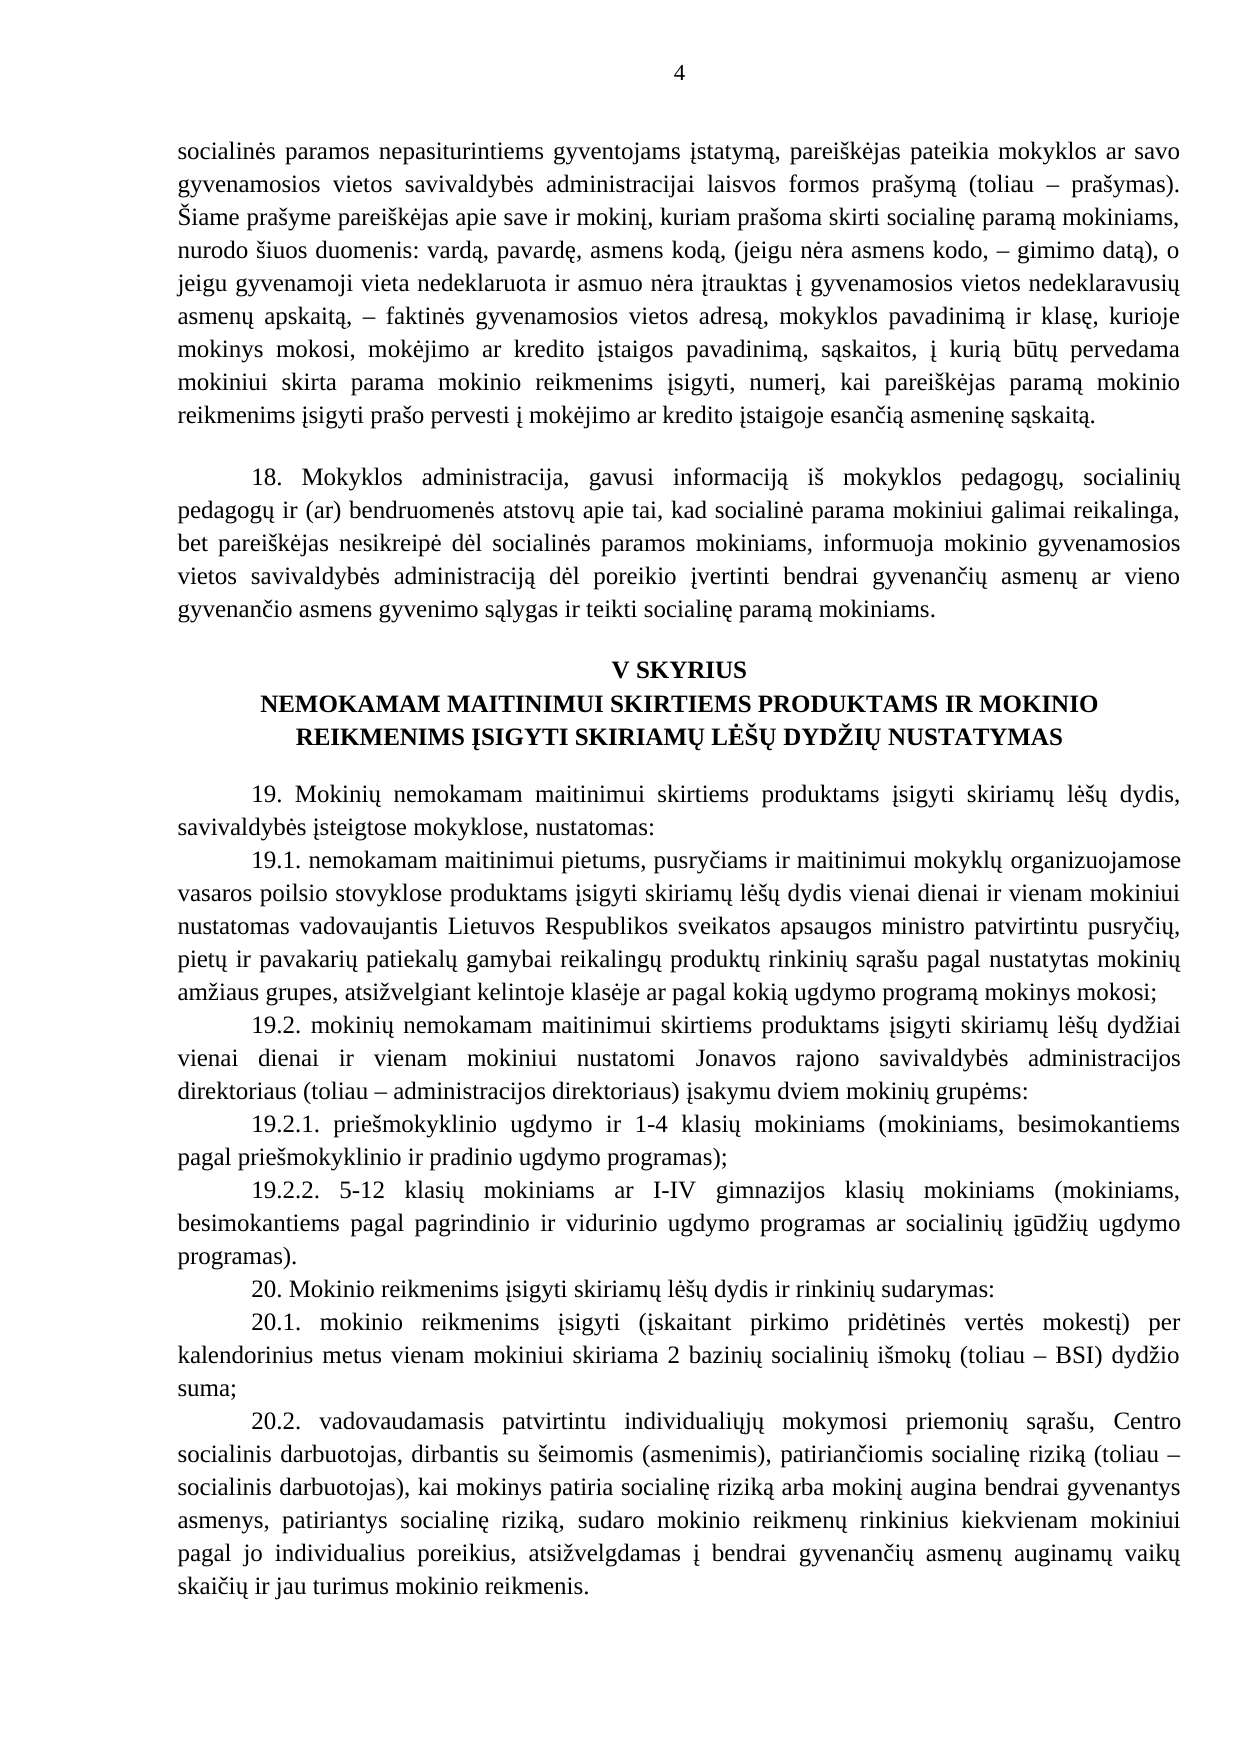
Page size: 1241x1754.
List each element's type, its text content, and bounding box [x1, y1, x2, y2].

text socialinės paramos nepasiturintiems gyventojams įstatymą, pareiškėjas pateikia mokyklos ar savo gyvenamosios vietos savivaldybės administracijai laisvos formos prašymą (toliau – prašymas). Šiame prašyme pareiškėjas apie save ir mokinį, kuriam prašoma skirti socialinę paramą mokiniams, nurodo šiuos duomenis: vardą, pavardę, asmens kodą, (jeigu nėra asmens kodo, – gimimo datą), o jeigu gyvenamoji vieta nedeklaruota ir asmuo nėra įtrauktas į gyvenamosios vietos nedeklaravusių asmenų apskaitą, – faktinės gyvenamosios vietos adresą, mokyklos pavadinimą ir klasę, kurioje mokinys mokosi, mokėjimo ar kredito įstaigos pavadinimą, sąskaitos, į kurią būtų pervedama mokiniui skirta parama mokinio reikmenims įsigyti, numerį, kai pareiškėjas paramą mokinio reikmenims įsigyti prašo pervesti į mokėjimo ar kredito įstaigoje esančią asmeninę sąskaitą. [177, 136, 1181, 429]
text 20.1. mokinio reikmenims įsigyti (įskaitant pirkimo pridėtinės vertės mokestį) per kalendorinius metus vienam mokiniui skiriama 2 bazinių socialinių išmokų (toliau – BSI) dydžio suma; [177, 1307, 1181, 1402]
text 19. Mokinių nemokamam maitinimui skirtiems produktams įsigyti skiriamų lėšų dydis, savivaldybės įsteigtose mokyklose, nustatomas: [177, 779, 1181, 841]
text 20. Mokinio reikmenims įsigyti skiriamų lėšų dydis ir rinkinių sudarymas: [177, 1274, 1181, 1303]
text NEMOKAMAM MAITINIMUI SKIRTIEMS PRODUKTAMS IR MOKINIO REIKMENIMS ĮSIGYTI SKIRIAMŲ LĖŠŲ DYDŽIŲ NUSTATYMAS [177, 689, 1181, 750]
text 20.2. vadovaudamasis patvirtintu individualiųjų mokymosi priemonių sąrašu, Centro socialinis darbuotojas, dirbantis su šeimomis (asmenimis), patiriančiomis socialinę riziką (toliau – socialinis darbuotojas), kai mokinys patiria socialinę riziką arba mokinį augina bendrai gyvenantys asmenys, patiriantys socialinę riziką, sudaro mokinio reikmenų rinkinius kiekvienam mokiniui pagal jo individualius poreikius, atsižvelgdamas į bendrai gyvenančių asmenų auginamų vaikų skaičių ir jau turimus mokinio reikmenis. [177, 1406, 1181, 1600]
text 19.2.1. priešmokyklinio ugdymo ir 1-4 klasių mokiniams (mokiniams, besimokantiems pagal priešmokyklinio ir pradinio ugdymo programas); [177, 1109, 1181, 1171]
text 19.2.2. 5-12 klasių mokiniams ar I-IV gimnazijos klasių mokiniams (mokiniams, besimokantiems pagal pagrindinio ir vidurinio ugdymo programas ar socialinių įgūdžių ugdymo programas). [177, 1175, 1181, 1270]
text V SKYRIUS [177, 656, 1181, 684]
text 19.1. nemokamam maitinimui pietums, pusryčiams ir maitinimui mokyklų organizuojamose vasaros poilsio stovyklose produktams įsigyti skiriamų lėšų dydis vienai dienai ir vienam mokiniui nustatomas vadovaujantis Lietuvos Respublikos sveikatos apsaugos ministro patvirtintu pusryčių, pietų ir pavakarių patiekalų gamybai reikalingų produktų rinkinių sąrašu pagal nustatytas mokinių amžiaus grupes, atsižvelgiant kelintoje klasėje ar pagal kokią ugdymo programą mokinys mokosi; [177, 845, 1181, 1006]
text 19.2. mokinių nemokamam maitinimui skirtiems produktams įsigyti skiriamų lėšų dydžiai vienai dienai ir vienam mokiniui nustatomi Jonavos rajono savivaldybės administracijos direktoriaus (toliau – administracijos direktoriaus) įsakymu dviem mokinių grupėms: [177, 1010, 1181, 1105]
text 18. Mokyklos administracija, gavusi informaciją iš mokyklos pedagogų, socialinių pedagogų ir (ar) bendruomenės atstovų apie tai, kad socialinė parama mokiniui galimai reikalinga, bet pareiškėjas nesikreipė dėl socialinės paramos mokiniams, informuoja mokinio gyvenamosios vietos savivaldybės administraciją dėl poreikio įvertinti bendrai gyvenančių asmenų ar vieno gyvenančio asmens gyvenimo sąlygas ir teikti socialinę paramą mokiniams. [177, 462, 1181, 623]
